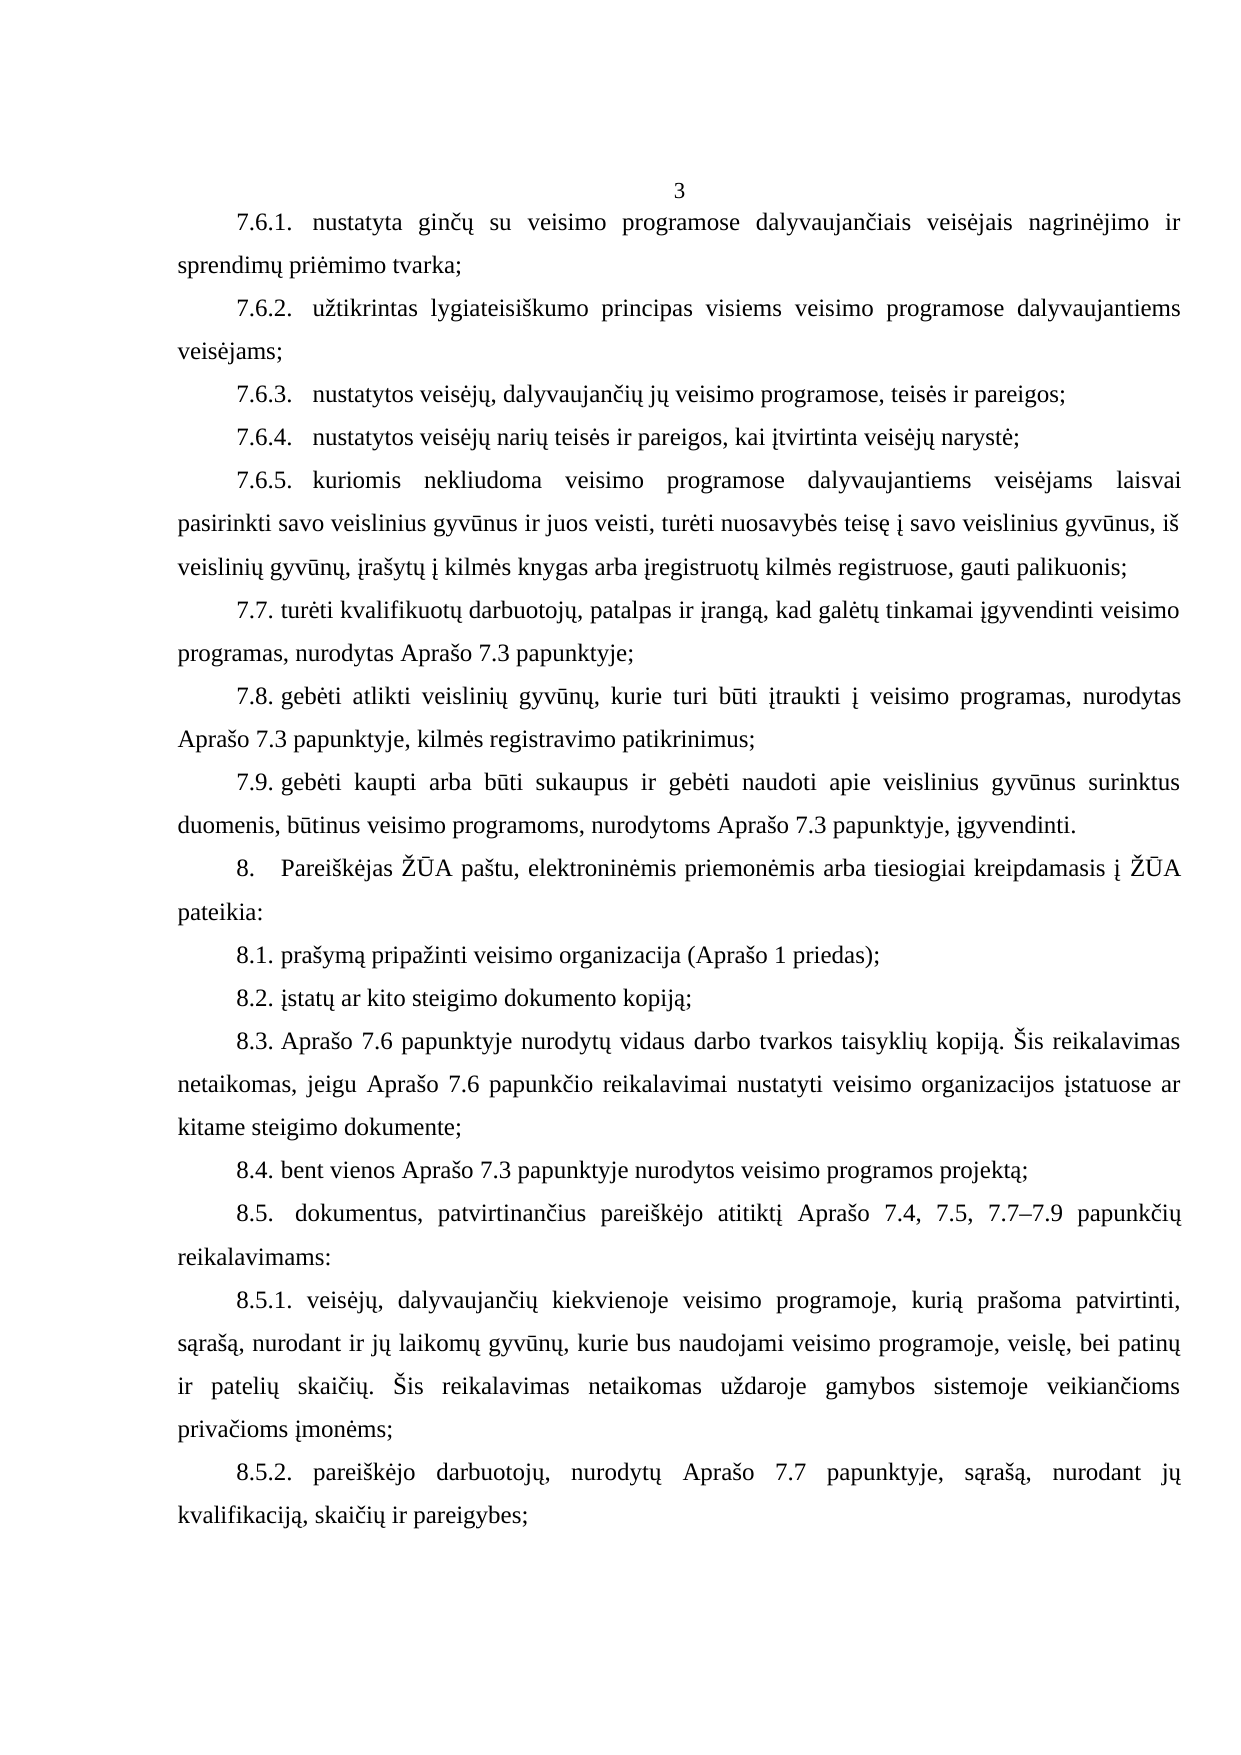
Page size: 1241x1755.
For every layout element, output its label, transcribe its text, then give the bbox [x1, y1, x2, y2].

text 8. Pareiškėjas ŽŪA paštu, elektroninėmis priemonėmis arba tiesiogiai kreipdamasis į ŽŪA pateikia: [177, 853, 1181, 925]
text 8.5.2. pareiškėjo darbuotojų, nurodytų Aprašo 7.7 papunktyje, sąrašą, nurodant jų kvalifikaciją, skaičių ir pareigybes; [177, 1457, 1181, 1529]
text 7.6.4. nustatytos veisėjų narių teisės ir pareigos, kai įtvirtinta veisėjų narystė; [177, 422, 1181, 451]
text 8.2. įstatų ar kito steigimo dokumento kopiją; [177, 983, 1181, 1012]
text 8.5.1. veisėjų, dalyvaujančių kiekvienoje veisimo programoje, kurią prašoma patvirtinti, sąrašą, nurodant ir jų laikomų gyvūnų, kurie bus naudojami veisimo programoje, veislę, bei patinų ir patelių skaičių. Šis reikalavimas netaikomas uždaroje gamybos sistemoje veikiančioms privačioms įmonėms; [177, 1285, 1181, 1443]
text 8.5. dokumentus, patvirtinančius pareiškėjo atitiktį Aprašo 7.4, 7.5, 7.7–7.9 papunkčių reikalavimams: [177, 1198, 1181, 1270]
text 7.6.3. nustatytos veisėjų, dalyvaujančių jų veisimo programose, teisės ir pareigos; [177, 379, 1181, 408]
text 8.3. Aprašo 7.6 papunktyje nurodytų vidaus darbo tvarkos taisyklių kopiją. Šis reikalavimas netaikomas, jeigu Aprašo 7.6 papunkčio reikalavimai nustatyti veisimo organizacijos įstatuose ar kitame steigimo dokumente; [177, 1026, 1181, 1141]
text 7.6.2. užtikrintas lygiateisiškumo principas visiems veisimo programose dalyvaujantiems veisėjams; [177, 293, 1181, 365]
text 7.6.1. nustatyta ginčų su veisimo programose dalyvaujančiais veisėjais nagrinėjimo ir sprendimų priėmimo tvarka; [177, 207, 1181, 278]
text 7.8. gebėti atlikti veislinių gyvūnų, kurie turi būti įtraukti į veisimo programas, nurodytas Aprašo 7.3 papunktyje, kilmės registravimo patikrinimus; [177, 681, 1181, 753]
text 7.7. turėti kvalifikuotų darbuotojų, patalpas ir įrangą, kad galėtų tinkamai įgyvendinti veisimo programas, nurodytas Aprašo 7.3 papunktyje; [177, 595, 1181, 667]
text 7.6.5. kuriomis nekliudoma veisimo programose dalyvaujantiems veisėjams laisvai pasirinkti savo veislinius gyvūnus ir juos veisti, turėti nuosavybės teisę į savo veislinius gyvūnus, iš veislinių gyvūnų, įrašytų į kilmės knygas arba įregistruotų kilmės registruose, gauti palikuonis; [177, 465, 1181, 580]
text 8.4. bent vienos Aprašo 7.3 papunktyje nurodytos veisimo programos projektą; [177, 1155, 1181, 1184]
text 7.9. gebėti kaupti arba būti sukaupus ir gebėti naudoti apie veislinius gyvūnus surinktus duomenis, būtinus veisimo programoms, nurodytoms Aprašo 7.3 papunktyje, įgyvendinti. [177, 767, 1181, 839]
text 8.1. prašymą pripažinti veisimo organizacija (Aprašo 1 priedas); [177, 940, 1181, 968]
